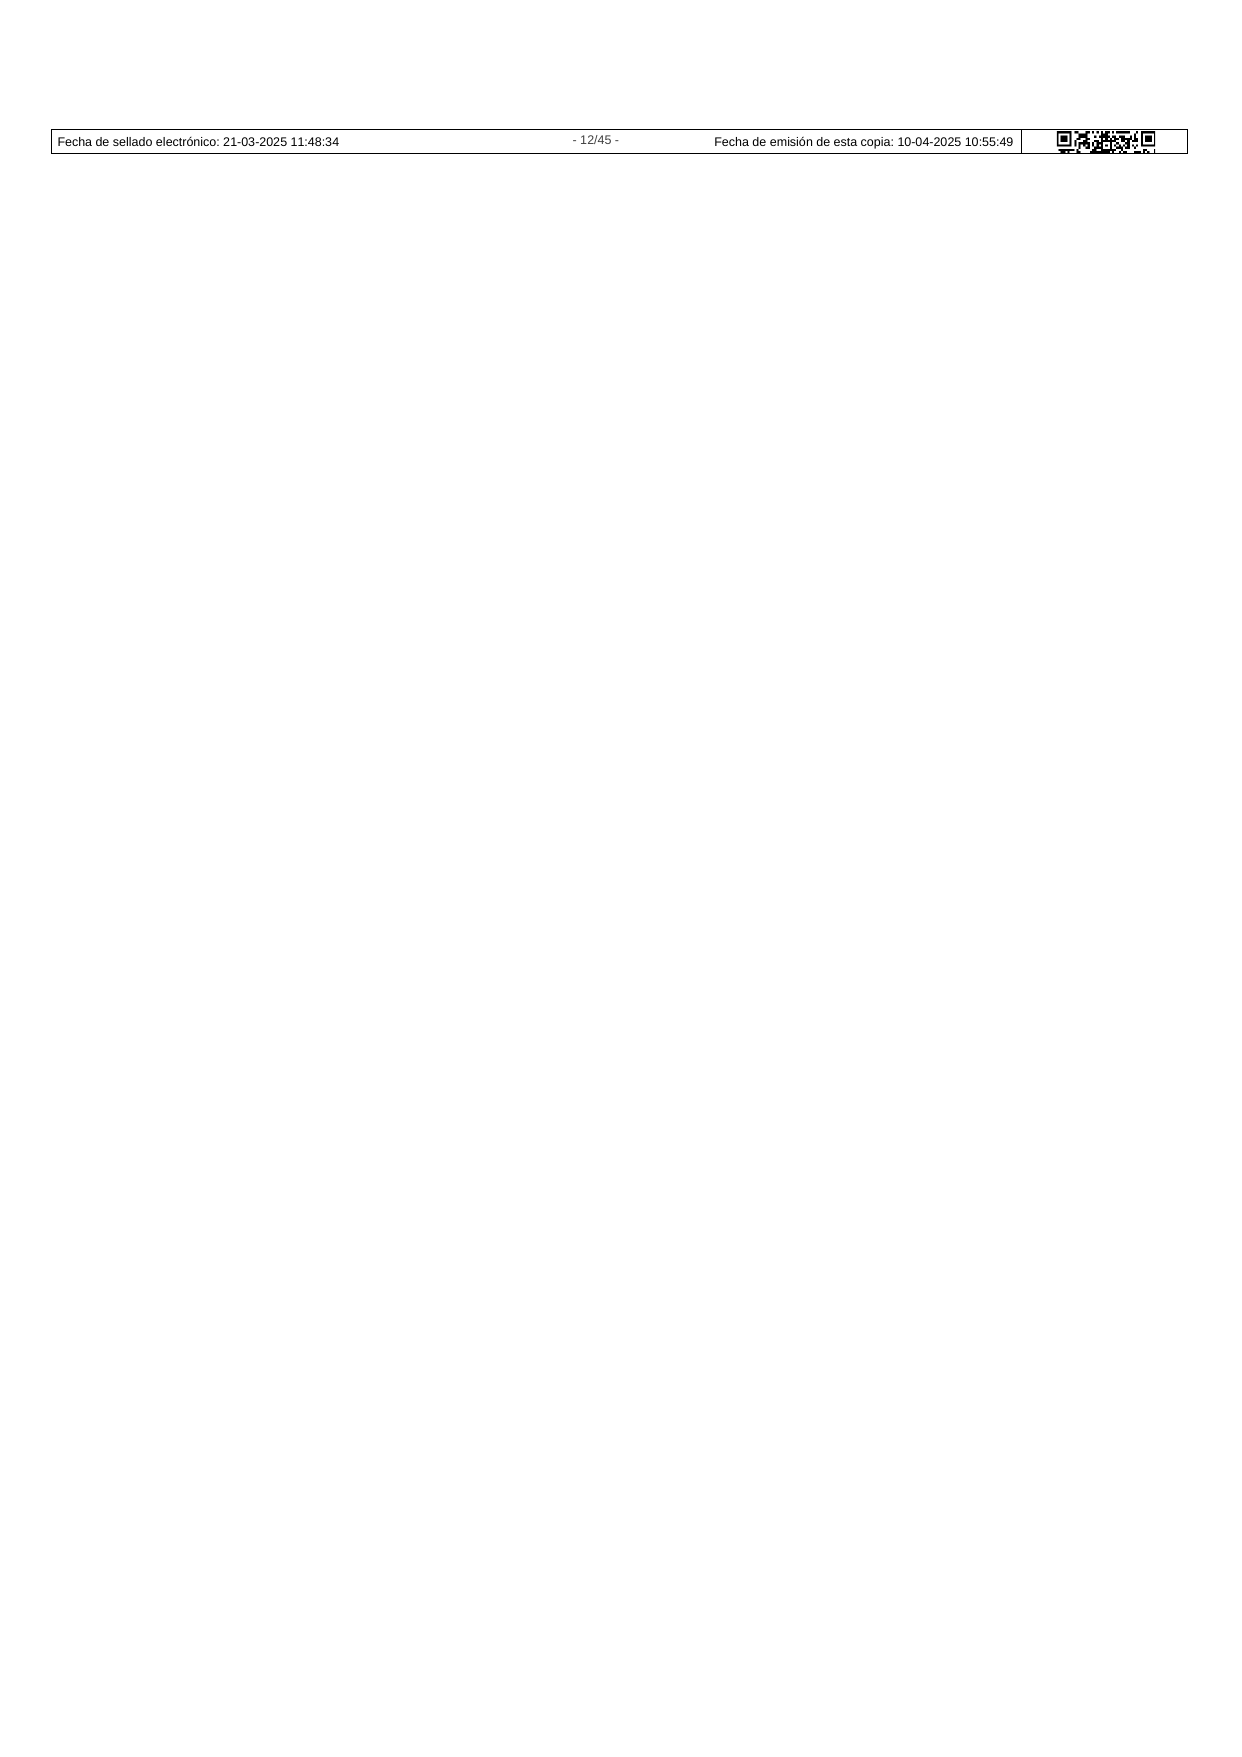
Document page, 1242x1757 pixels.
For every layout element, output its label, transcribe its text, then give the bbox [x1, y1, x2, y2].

table_cell Fecha de sellado electrónico: 21-03-2025 11:48:34 - 12/45 - Fecha de emisión de esta copia: 10-04-2025 10:55:49 [52, 130, 1021, 153]
table_header [1022, 130, 1187, 153]
